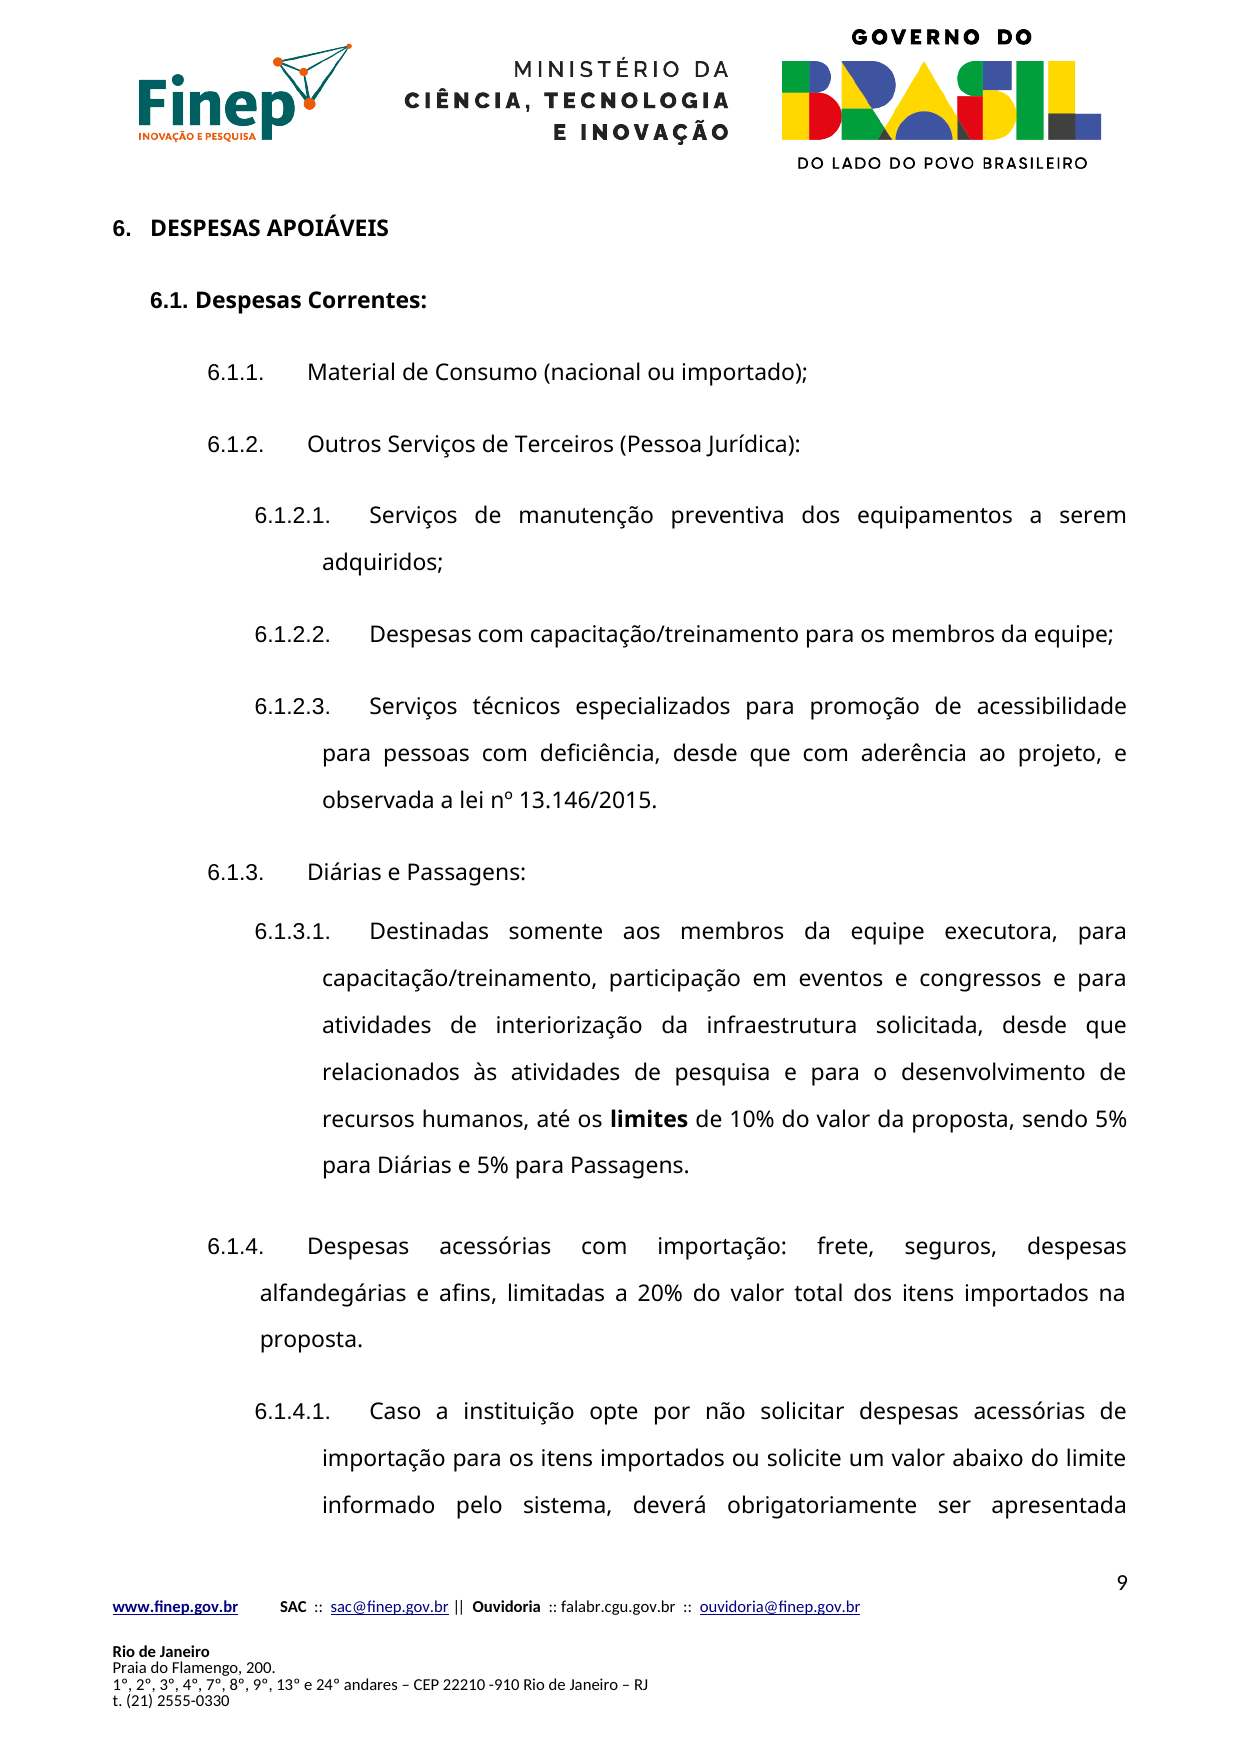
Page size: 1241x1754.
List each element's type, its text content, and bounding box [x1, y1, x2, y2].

list Serviços de manutenção preventiva dos equipamentos a serem adquiridos; [254, 499, 1128, 577]
list Diárias e Passagens: [207, 856, 1128, 887]
list Caso a instituição opte por não solicitar despesas acessórias de importação para os itens importados ou solicite um valor abaixo do limite informado pelo sistema, deverá obrigatoriamente ser apresentada [254, 1395, 1128, 1520]
list Serviços técnicos especializados para promoção de acessibilidade para pessoas com deficiência, desde que com aderência ao projeto, e observada a lei nº 13.146/2015. [254, 690, 1128, 815]
list Despesas com capacitação/treinamento para os membros da equipe; [254, 618, 1128, 649]
list Material de Consumo (nacional ou importado); [207, 356, 1128, 387]
list Despesas acessórias com importação: frete, seguros, despesas alfandegárias e afins, limitadas a 20% do valor total dos itens importados na proposta. [207, 1229, 1128, 1354]
list Despesas Correntes: [150, 284, 1128, 315]
list Outros Serviços de Terceiros (Pessoa Jurídica): [207, 427, 1128, 459]
list Destinadas somente aos membros da equipe executora, para capacitação/treinamento, participação em eventos e congressos e para atividades de interiorização da infraestrutura solicitada, desde que relacionados às atividades de pesquisa e para o desenvolvimento de recursos humanos, até os limites de 10% do valor da proposta, sendo 5% para Diárias e 5% para Passagens. [254, 915, 1128, 1181]
list DESPESAS APOIÁVEIS [112, 212, 1128, 243]
